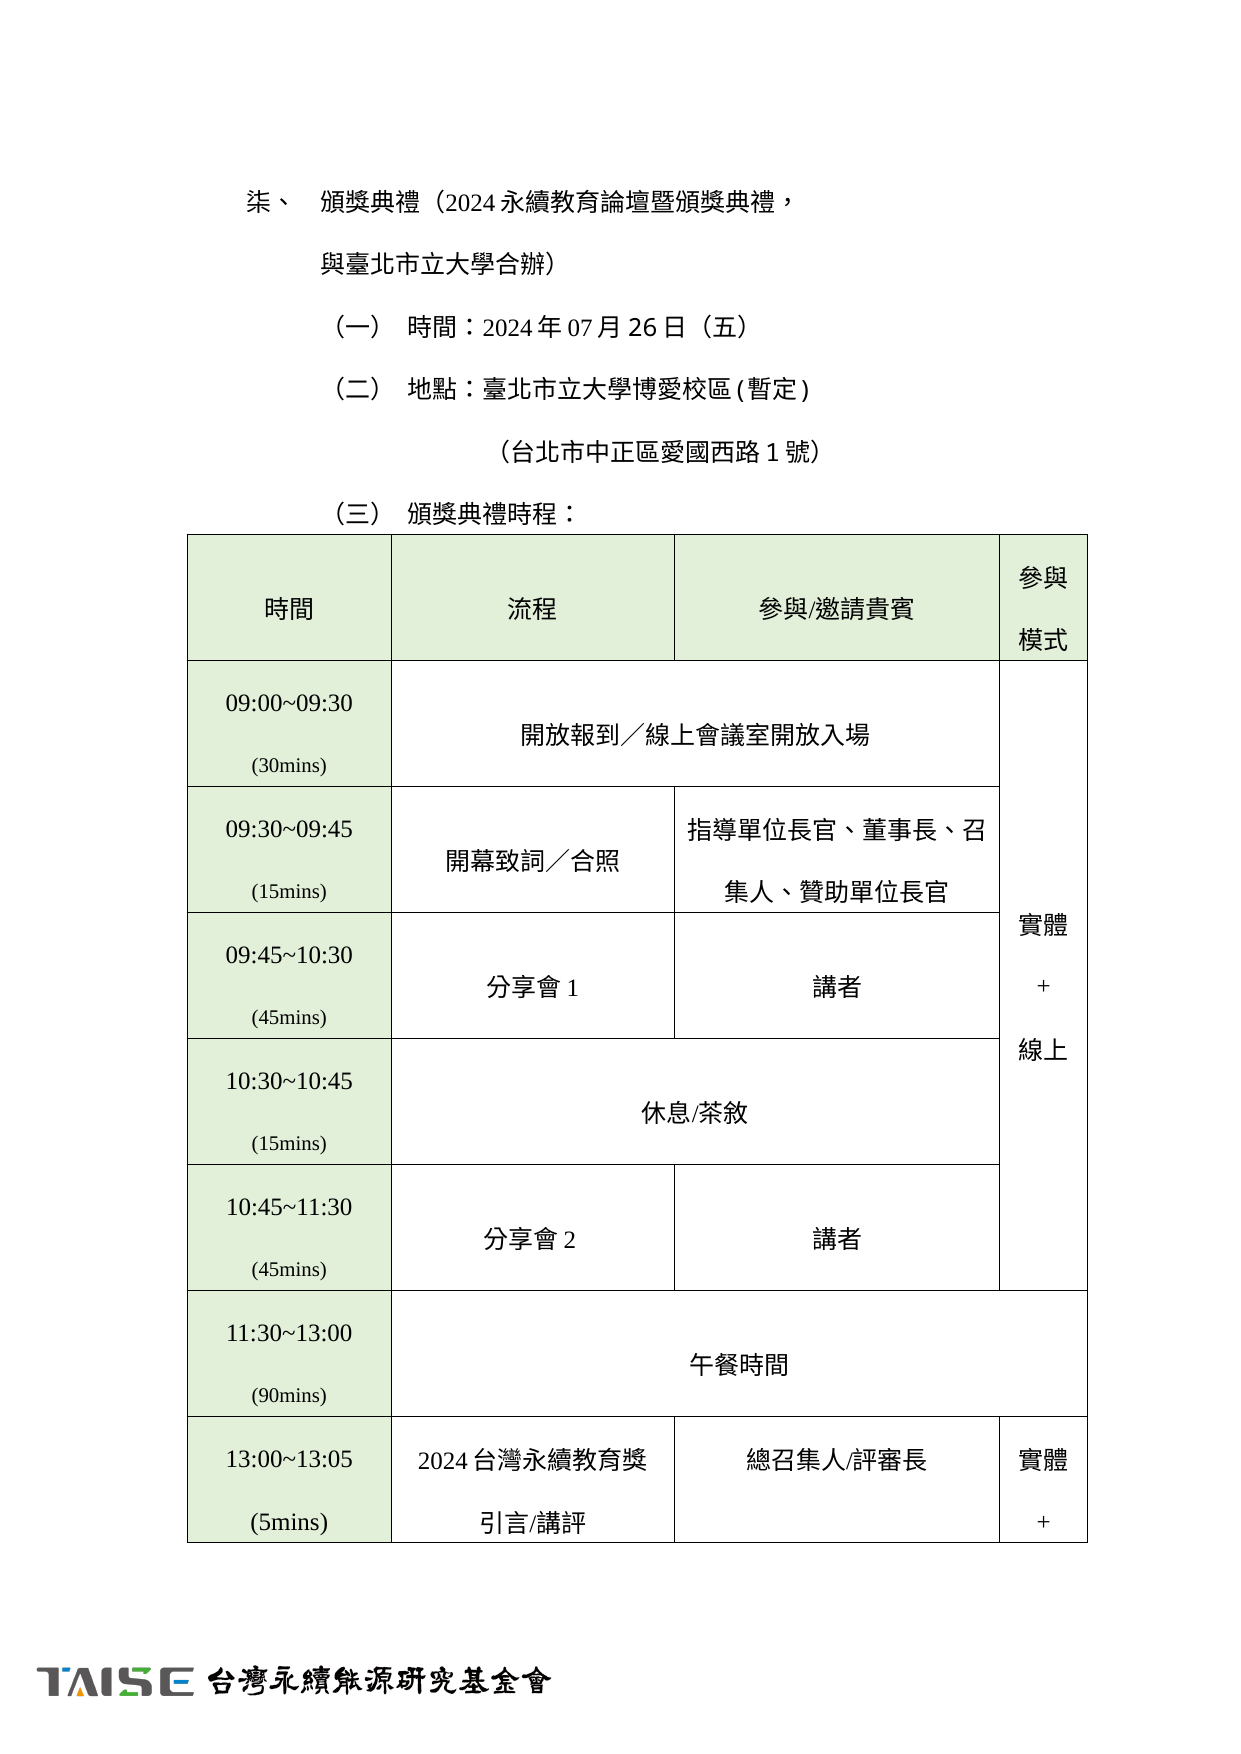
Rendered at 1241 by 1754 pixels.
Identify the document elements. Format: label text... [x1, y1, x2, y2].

table_cell 13:00~13:05 (5mins) [188, 1417, 391, 1542]
table_cell 講者 [675, 913, 999, 1038]
table_cell 開幕致詞／合照 [392, 787, 674, 912]
table_cell 指導單位長官、董事長、召集人、贊助單位長官 [675, 787, 999, 912]
table_cell 分享會1 [392, 913, 674, 1038]
text （一） 時間：2024年07月26日（五） [320, 284, 996, 346]
table_cell 2024台灣永續教育獎 引言/講評 [392, 1417, 674, 1542]
text 柒、 頒獎典禮（2024永續教育論壇暨頒獎典禮， 與臺北市立大學合辦） [246, 159, 996, 284]
text （三） 頒獎典禮時程： [320, 471, 996, 534]
table_cell 09:45~10:30 (45mins) [188, 913, 391, 1038]
table_cell 午餐時間 [392, 1291, 1087, 1416]
table_cell 分享會2 [392, 1165, 674, 1290]
table_cell 10:30~10:45 (15mins) [188, 1039, 391, 1164]
table_cell 開放報到／線上會議室開放入場 [392, 661, 999, 786]
table_cell 11:30~13:00 (90mins) [188, 1291, 391, 1416]
table_header 流程 [392, 535, 674, 660]
picture [31, 1656, 555, 1700]
table_cell 講者 [675, 1165, 999, 1290]
text （二） 地點：臺北市立大學博愛校區(暫定) （台北市中正區愛國西路1號） [320, 346, 996, 471]
table_cell 休息/茶敘 [392, 1039, 999, 1164]
table_cell 10:45~11:30 (45mins) [188, 1165, 391, 1290]
table_cell 09:00~09:30 (30mins) [188, 661, 391, 786]
table_cell 總召集人/評審長 [675, 1417, 999, 1542]
table_header 參與/邀請貴賓 [675, 535, 999, 660]
table_cell 實體 + [1000, 1417, 1087, 1542]
table_cell 實體 + 線上 [1000, 661, 1087, 1290]
table_header 參與模式 [1000, 535, 1087, 660]
table_header 時間 [188, 535, 391, 660]
table_cell 09:30~09:45 (15mins) [188, 787, 391, 912]
